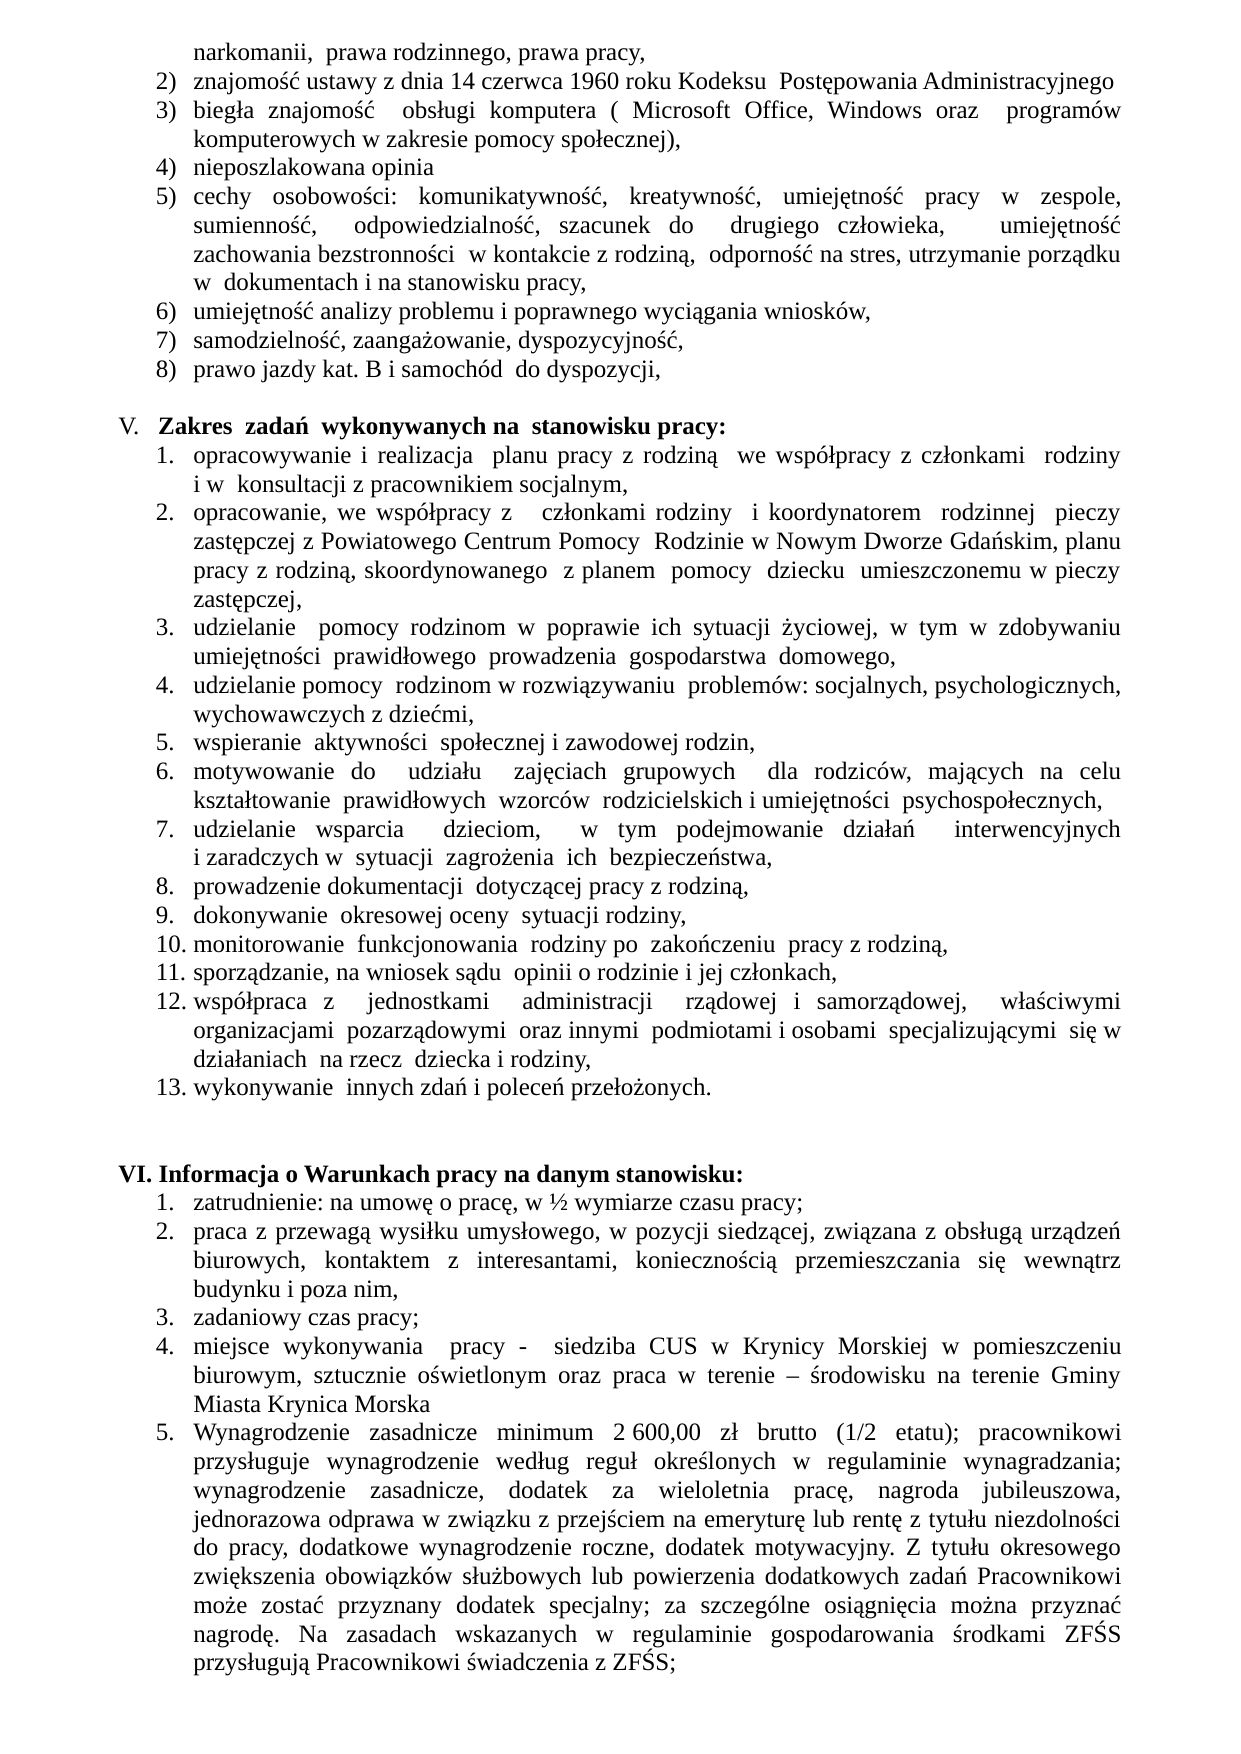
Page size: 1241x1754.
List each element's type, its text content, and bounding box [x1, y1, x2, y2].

text V. Zakres zadań wykonywanych na stanowisku pracy: [118, 411, 1122, 440]
list prowadzenie dokumentacji dotyczącej pracy z rodziną, [156, 871, 1122, 900]
list umiejętność analizy problemu i poprawnego wyciągania wniosków, [156, 296, 1122, 325]
list współpraca z jednostkami administracji rządowej i samorządowej, właściwymi organizacjami pozarządowymi oraz innymi podmiotami i osobami specjalizującymi się w działaniach na rzecz dziecka i rodziny, [156, 986, 1122, 1072]
list motywowanie do udziału zajęciach grupowych dla rodziców, mających na celu kształtowanie prawidłowych wzorców rodzicielskich i umiejętności psychospołecznych, [156, 756, 1122, 814]
list zatrudnienie: na umowę o pracę, w ½ wymiarze czasu pracy; [156, 1187, 1122, 1216]
list cechy osobowości: komunikatywność, kreatywność, umiejętność pracy w zespole, sumienność, odpowiedzialność, szacunek do drugiego człowieka, umiejętność zachowania bezstronności w kontakcie z rodziną, odporność na stres, utrzymanie porządku w dokumentach i na stanowisku pracy, [156, 181, 1122, 296]
list opracowywanie i realizacja planu pracy z rodziną we współpracy z członkami rodziny i w konsultacji z pracownikiem socjalnym, [156, 440, 1122, 497]
list zadaniowy czas pracy; [156, 1302, 1122, 1331]
list prawo jazdy kat. B i samochód do dyspozycji, [156, 354, 1122, 382]
list dokonywanie okresowej oceny sytuacji rodziny, [156, 900, 1122, 929]
list nieposzlakowana opinia [156, 152, 1122, 181]
list praca z przewagą wysiłku umysłowego, w pozycji siedzącej, związana z obsługą urządzeń biurowych, kontaktem z interesantami, koniecznością przemieszczania się wewnątrz budynku i poza nim, [156, 1216, 1122, 1302]
list miejsce wykonywania pracy - siedziba CUS w Krynicy Morskiej w pomieszczeniu biurowym, sztucznie oświetlonym oraz praca w terenie – środowisku na terenie Gminy Miasta Krynica Morska [156, 1331, 1122, 1417]
list udzielanie pomocy rodzinom w rozwiązywaniu problemów: socjalnych, psychologicznych, wychowawczych z dziećmi, [156, 670, 1122, 727]
list biegła znajomość obsługi komputera ( Microsoft Office, Windows oraz programów komputerowych w zakresie pomocy społecznej), [156, 95, 1122, 152]
list udzielanie pomocy rodzinom w poprawie ich sytuacji życiowej, w tym w zdobywaniu umiejętności prawidłowego prowadzenia gospodarstwa domowego, [156, 612, 1122, 670]
text VI. Informacja o Warunkach pracy na danym stanowisku: [118, 1159, 1122, 1187]
list samodzielność, zaangażowanie, dyspozycyjność, [156, 325, 1122, 354]
list udzielanie wsparcia dzieciom, w tym podejmowanie działań interwencyjnych i zaradczych w sytuacji zagrożenia ich bezpieczeństwa, [156, 814, 1122, 871]
list znajomość ustawy z dnia 14 czerwca 1960 roku Kodeksu Postępowania Administracyjnego [156, 66, 1122, 95]
list monitorowanie funkcjonowania rodziny po zakończeniu pracy z rodziną, [156, 929, 1122, 957]
list opracowanie, we współpracy z członkami rodziny i koordynatorem rodzinnej pieczy zastępczej z Powiatowego Centrum Pomocy Rodzinie w Nowym Dworze Gdańskim, planu pracy z rodziną, skoordynowanego z planem pomocy dziecku umieszczonemu w pieczy zastępczej, [156, 497, 1122, 612]
list Wynagrodzenie zasadnicze minimum 2 600,00 zł brutto (1/2 etatu); pracownikowi przysługuje wynagrodzenie według reguł określonych w regulaminie wynagradzania; wynagrodzenie zasadnicze, dodatek za wieloletnia pracę, nagroda jubileuszowa, jednorazowa odprawa w związku z przejściem na emeryturę lub rentę z tytułu niezdolności do pracy, dodatkowe wynagrodzenie roczne, dodatek motywacyjny. Z tytułu okresowego zwiększenia obowiązków służbowych lub powierzenia dodatkowych zadań Pracownikowi może zostać przyznany dodatek specjalny; za szczególne osiągnięcia można przyznać nagrodę. Na zasadach wskazanych w regulaminie gospodarowania środkami ZFŚS przysługują Pracownikowi świadczenia z ZFŚS; [156, 1417, 1122, 1676]
list narkomanii, prawa rodzinnego, prawa pracy, [156, 37, 1122, 66]
list wspieranie aktywności społecznej i zawodowej rodzin, [156, 727, 1122, 756]
list sporządzanie, na wniosek sądu opinii o rodzinie i jej członkach, [156, 957, 1122, 986]
list wykonywanie innych zdań i poleceń przełożonych. [156, 1072, 1122, 1101]
